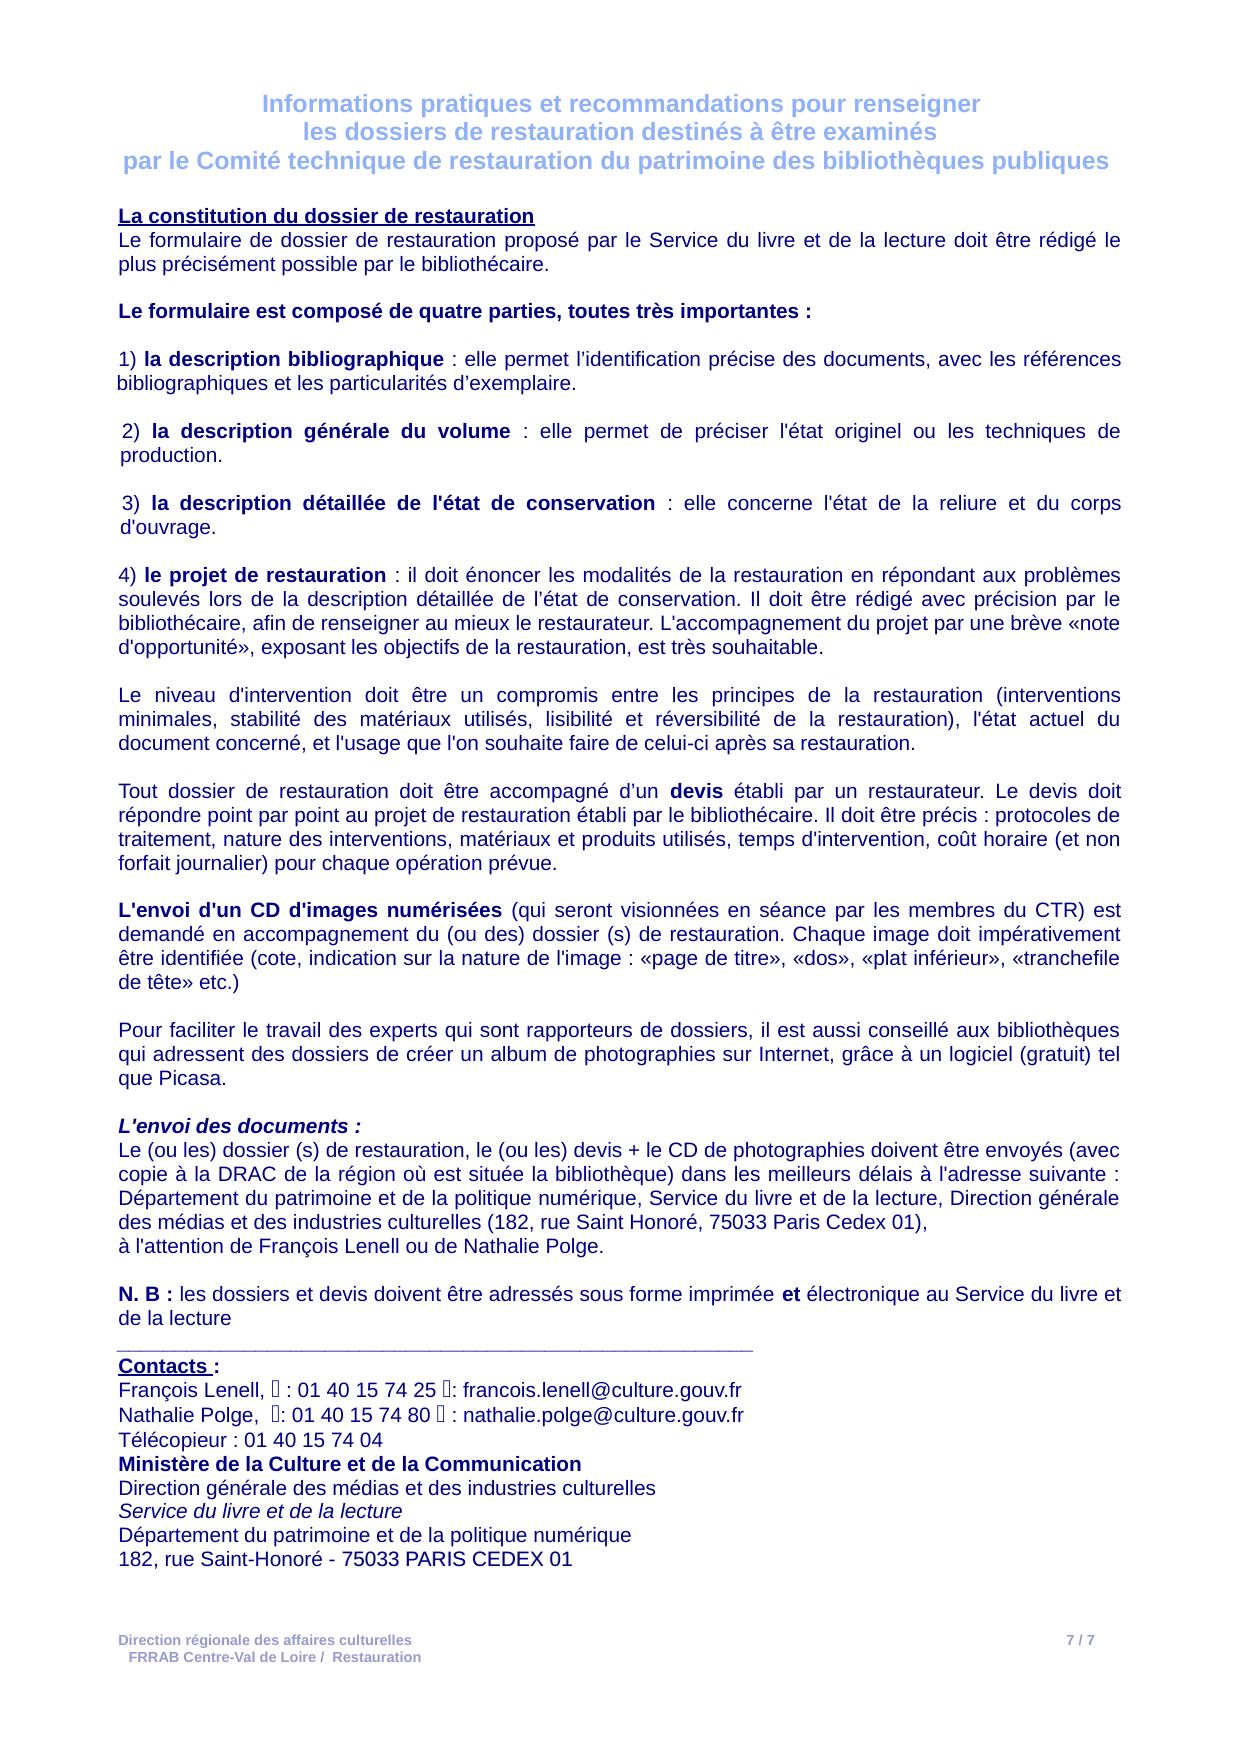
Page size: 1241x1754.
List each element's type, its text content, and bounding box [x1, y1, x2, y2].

text Département du patrimoine et de la politique numérique [118, 1523, 1122, 1547]
text 1) la description bibliographique : elle permet l’identification précise des documents, avec les références bibliographiques et les particularités d’exemplaire. [116, 347, 1122, 395]
text Service du livre et de la lecture [118, 1499, 1122, 1523]
text Ministère de la Culture et de la Communication [118, 1451, 1122, 1475]
text 3) la description détaillée de l'état de conservation : elle concerne l'état de la reliure et du corps d'ouvrage. [120, 491, 1122, 539]
text Le formulaire de dossier de restauration proposé par le Service du livre et de la lecture doit être rédigé le plus précisément possible par le bibliothécaire. [118, 227, 1122, 275]
text L'envoi d'un CD d'images numérisées (qui seront visionnées en séance par les membres du CTR) est demandé en accompagnement du (ou des) dossier (s) de restauration. Chaque image doit impérativement être identifiée (cote, indication sur la nature de l'image : «page de titre», «dos», «plat inférieur», «tranchefile de tête» etc.) [118, 898, 1122, 994]
text Télécopieur : 01 40 15 74 04 [118, 1427, 1122, 1451]
text Tout dossier de restauration doit être accompagné d’un devis établi par un restaurateur. Le devis doit répondre point par point au projet de restauration établi par le bibliothécaire. Il doit être précis : protocoles de traitement, nature des interventions, matériaux et produits utilisés, temps d'intervention, coût horaire (et non forfait journalier) pour chaque opération prévue. [118, 778, 1122, 874]
text Le formulaire est composé de quatre parties, toutes très importantes : [118, 299, 1122, 323]
text L'envoi des documents : [118, 1114, 1122, 1138]
text 4) le projet de restauration : il doit énoncer les modalités de la restauration en répondant aux problèmes soulevés lors de la description détaillée de l’état de conservation. Il doit être rédigé avec précision par le bibliothécaire, afin de renseigner au mieux le restaurateur. L'accompagnement du projet par une brève «note d'opportunité», exposant les objectifs de la restauration, est très souhaitable. [118, 563, 1122, 659]
text _______________________________________________________ [118, 1329, 1122, 1353]
text 182, rue Saint-Honoré - 75033 PARIS CEDEX 01 [118, 1547, 1122, 1571]
text Nathalie Polge, : 01 40 15 74 80  : nathalie.polge@culture.gouv.fr [118, 1402, 1122, 1427]
text Contacts : [118, 1353, 1122, 1377]
text 2) la description générale du volume : elle permet de préciser l'état originel ou les techniques de production. [120, 419, 1122, 467]
text les dossiers de restauration destinés à être examinés [118, 117, 1122, 146]
text La constitution du dossier de restauration [118, 203, 1122, 227]
text par le Comité technique de restauration du patrimoine des bibliothèques publiques [118, 146, 1122, 175]
text Pour faciliter le travail des experts qui sont rapporteurs de dossiers, il est aussi conseillé aux bibliothèques qui adressent des dossiers de créer un album de photographies sur Internet, grâce à un logiciel (gratuit) tel que Picasa. [118, 1018, 1122, 1090]
text Le (ou les) dossier (s) de restauration, le (ou les) devis + le CD de photographies doivent être envoyés (avec copie à la DRAC de la région où est située la bibliothèque) dans les meilleurs délais à l'adresse suivante : Département du patrimoine et de la politique numérique, Service du livre et de la lecture, Direction générale des médias et des industries culturelles (182, rue Saint Honoré, 75033 Paris Cedex 01), [118, 1138, 1122, 1234]
text Direction générale des médias et des industries culturelles [118, 1475, 1122, 1499]
text François Lenell,  : 01 40 15 74 25 : francois.lenell@culture.gouv.fr [118, 1377, 1122, 1402]
text N. B : les dossiers et devis doivent être adressés sous forme imprimée et électronique au Service du livre et de la lecture [118, 1282, 1122, 1329]
text Le niveau d'intervention doit être un compromis entre les principes de la restauration (interventions minimales, stabilité des matériaux utilisés, lisibilité et réversibilité de la restauration), l'état actuel du document concerné, et l'usage que l'on souhaite faire de celui-ci après sa restauration. [118, 683, 1122, 754]
text à l'attention de François Lenell ou de Nathalie Polge. [118, 1234, 1122, 1258]
text Informations pratiques et recommandations pour renseigner [121, 88, 1122, 117]
